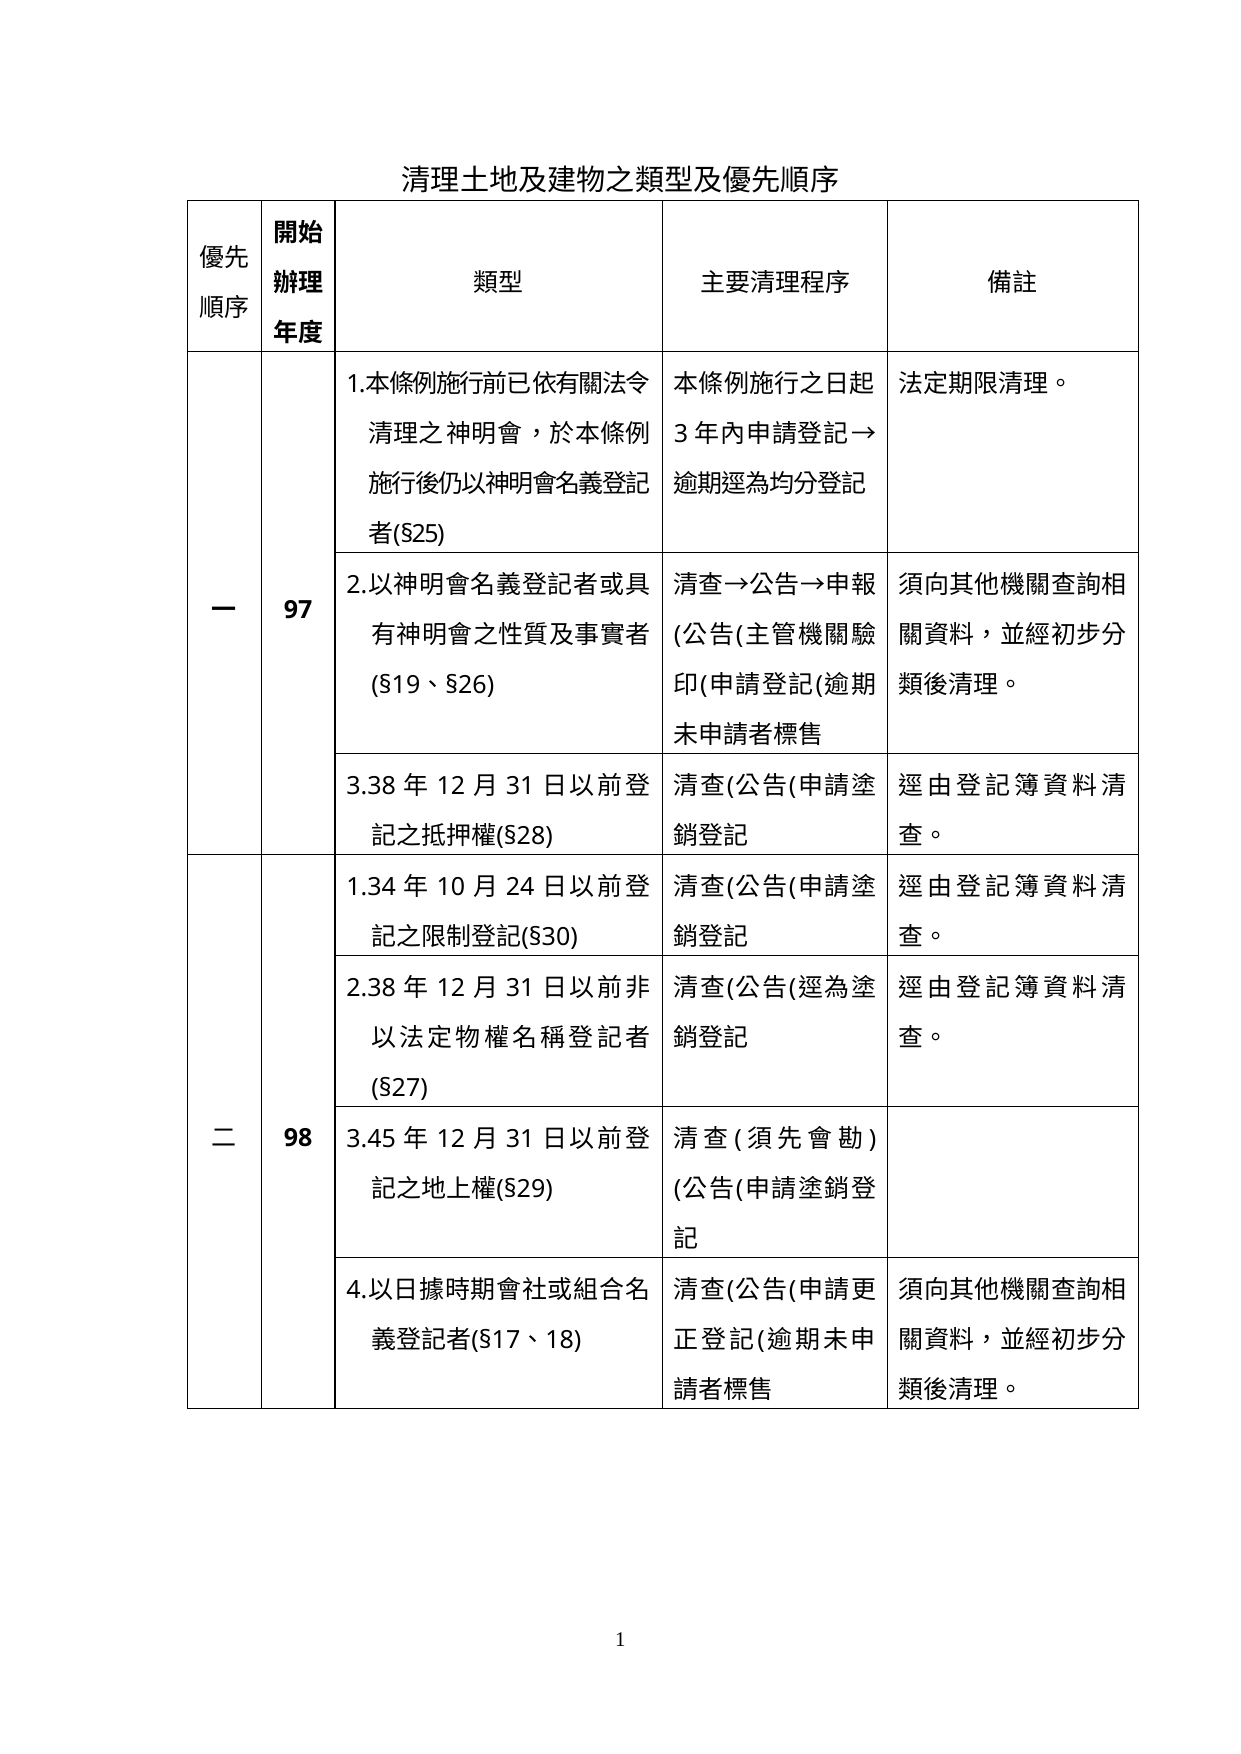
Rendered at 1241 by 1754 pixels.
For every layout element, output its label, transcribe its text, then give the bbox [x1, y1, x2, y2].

table_header 主要清理程序 [663, 201, 887, 351]
table_header 類型 [336, 201, 662, 351]
table_cell [888, 1107, 1138, 1257]
table_cell 須向其他機關查詢相關資料，並經初步分類後清理。 [888, 553, 1138, 753]
table_cell 本條例施行之日起3年內申請登記→逾期逕為均分登記 [663, 352, 887, 552]
table_header 備註 [888, 201, 1138, 351]
table_cell 逕由登記簿資料清查。 [888, 855, 1138, 955]
table_cell 二 [188, 855, 261, 1408]
table_cell 1.34年10月24日以前登記之限制登記(§30) [336, 855, 662, 955]
table_cell 清查(公告(申請塗銷登記 [663, 855, 887, 955]
table_header 開始辦理年度 [262, 201, 334, 351]
table_cell 逕由登記簿資料清查。 [888, 754, 1138, 854]
table_cell 清查(須先會勘) (公告(申請塗銷登記 [663, 1107, 887, 1257]
table_cell 4.以日據時期會社或組合名義登記者(§17、18) [336, 1258, 662, 1408]
table_cell 3.45年12月31日以前登記之地上權(§29) [336, 1107, 662, 1257]
table_header 優先順序 [188, 201, 261, 351]
table_cell 法定期限清理。 [888, 352, 1138, 552]
table_cell 逕由登記簿資料清查。 [888, 956, 1138, 1106]
table_cell 清查→公告→申報(公告(主管機關驗印(申請登記(逾期未申請者標售 [663, 553, 887, 753]
text 清理土地及建物之類型及優先順序 [187, 150, 1053, 200]
table_cell 清查(公告(逕為塗銷登記 [663, 956, 887, 1106]
table_cell 一 [188, 352, 261, 854]
table_cell 1.本條例施行前已依有關法令清理之神明會，於本條例施行後仍以神明會名義登記者(§25) [336, 352, 662, 552]
table_cell 2.38年12月31日以前非以法定物權名稱登記者(§27) [336, 956, 662, 1106]
table_cell 97 [262, 352, 334, 854]
table_cell 3.38年12月31日以前登記之抵押權(§28) [336, 754, 662, 854]
table_cell 98 [262, 855, 334, 1408]
table_cell 清查(公告(申請更正登記(逾期未申請者標售 [663, 1258, 887, 1408]
table_cell 須向其他機關查詢相關資料，並經初步分類後清理。 [888, 1258, 1138, 1408]
table_cell 2.以神明會名義登記者或具有神明會之性質及事實者(§19、§26) [336, 553, 662, 753]
table_cell 清查(公告(申請塗銷登記 [663, 754, 887, 854]
